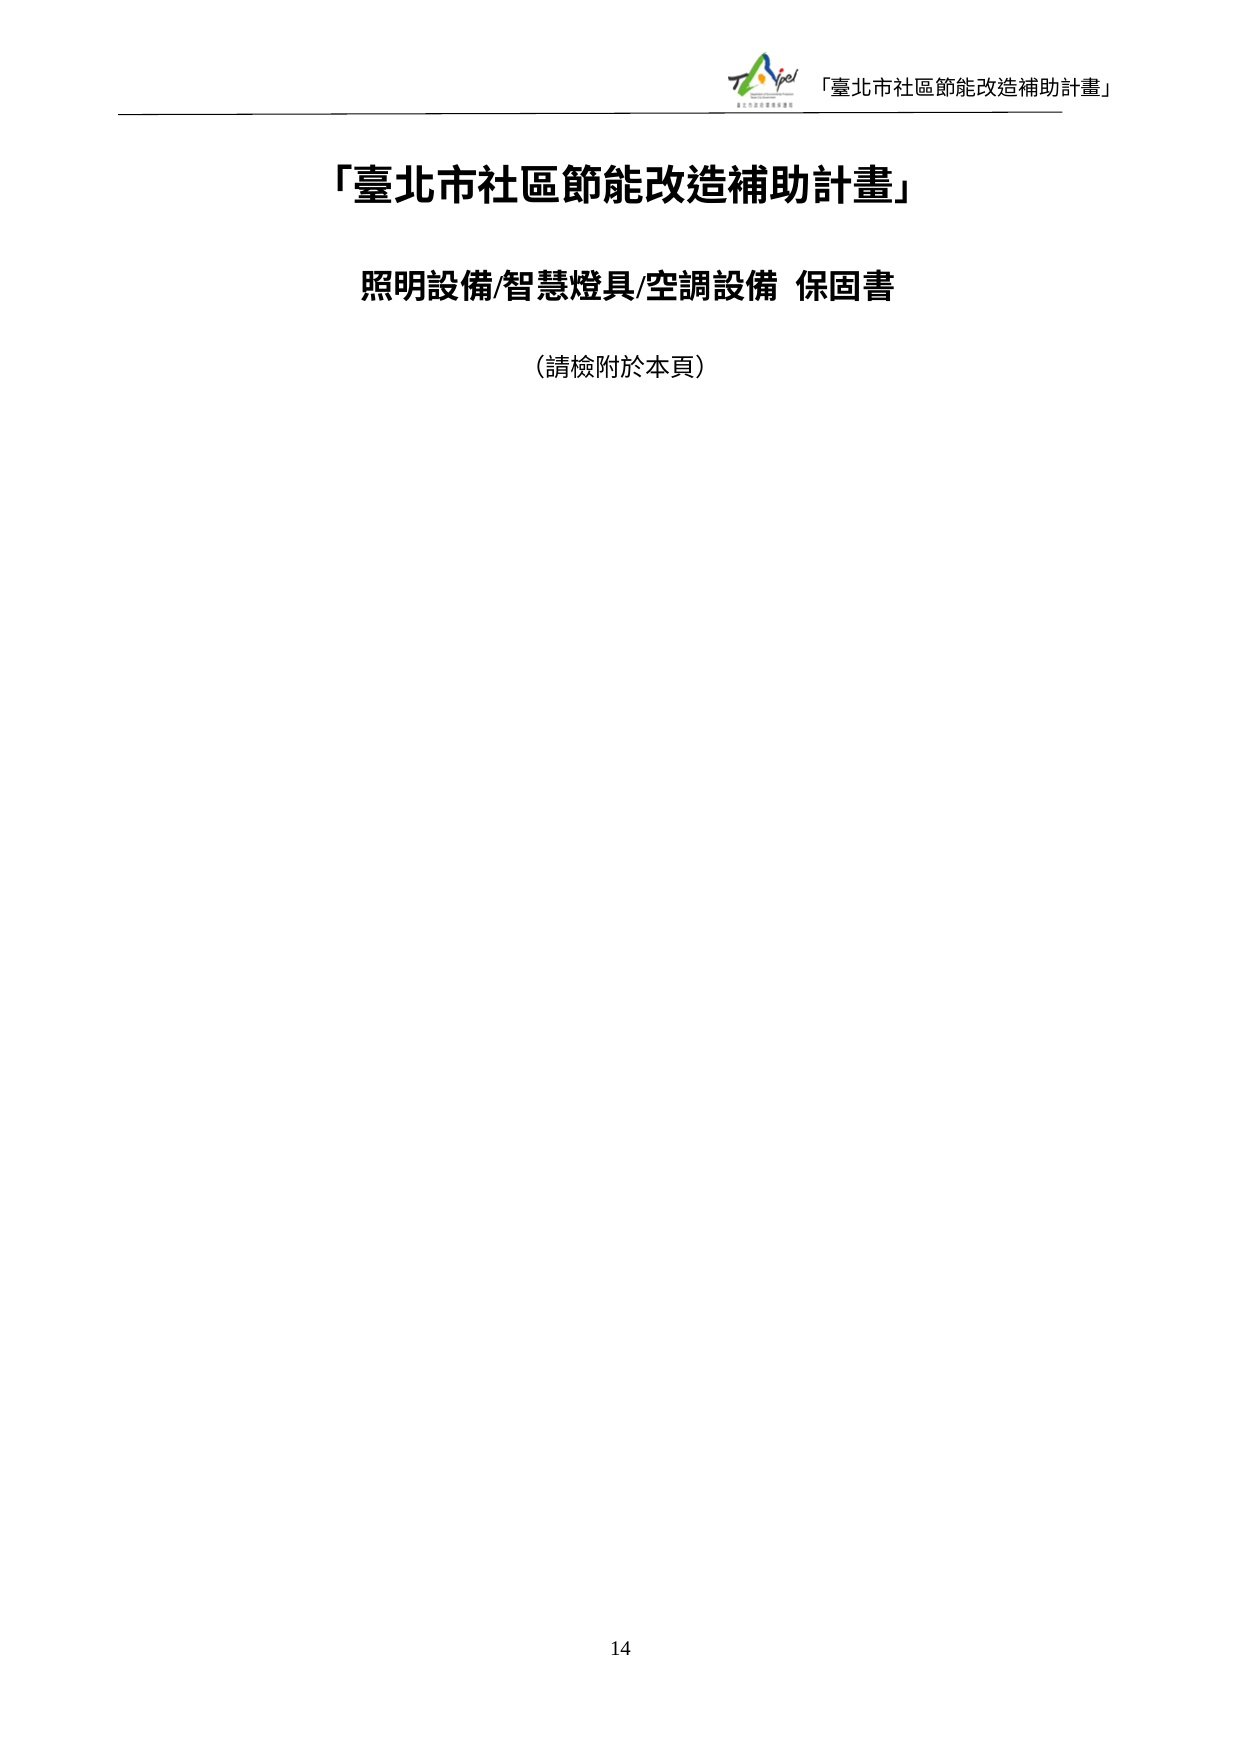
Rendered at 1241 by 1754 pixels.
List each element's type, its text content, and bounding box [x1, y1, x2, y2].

text 「臺北市社區節能改造補助計畫」 [118, 152, 1122, 212]
text （請檢附於本頁） [118, 324, 1122, 386]
text 照明設備/智慧燈具/空調設備 保固書 [103, 242, 1152, 305]
